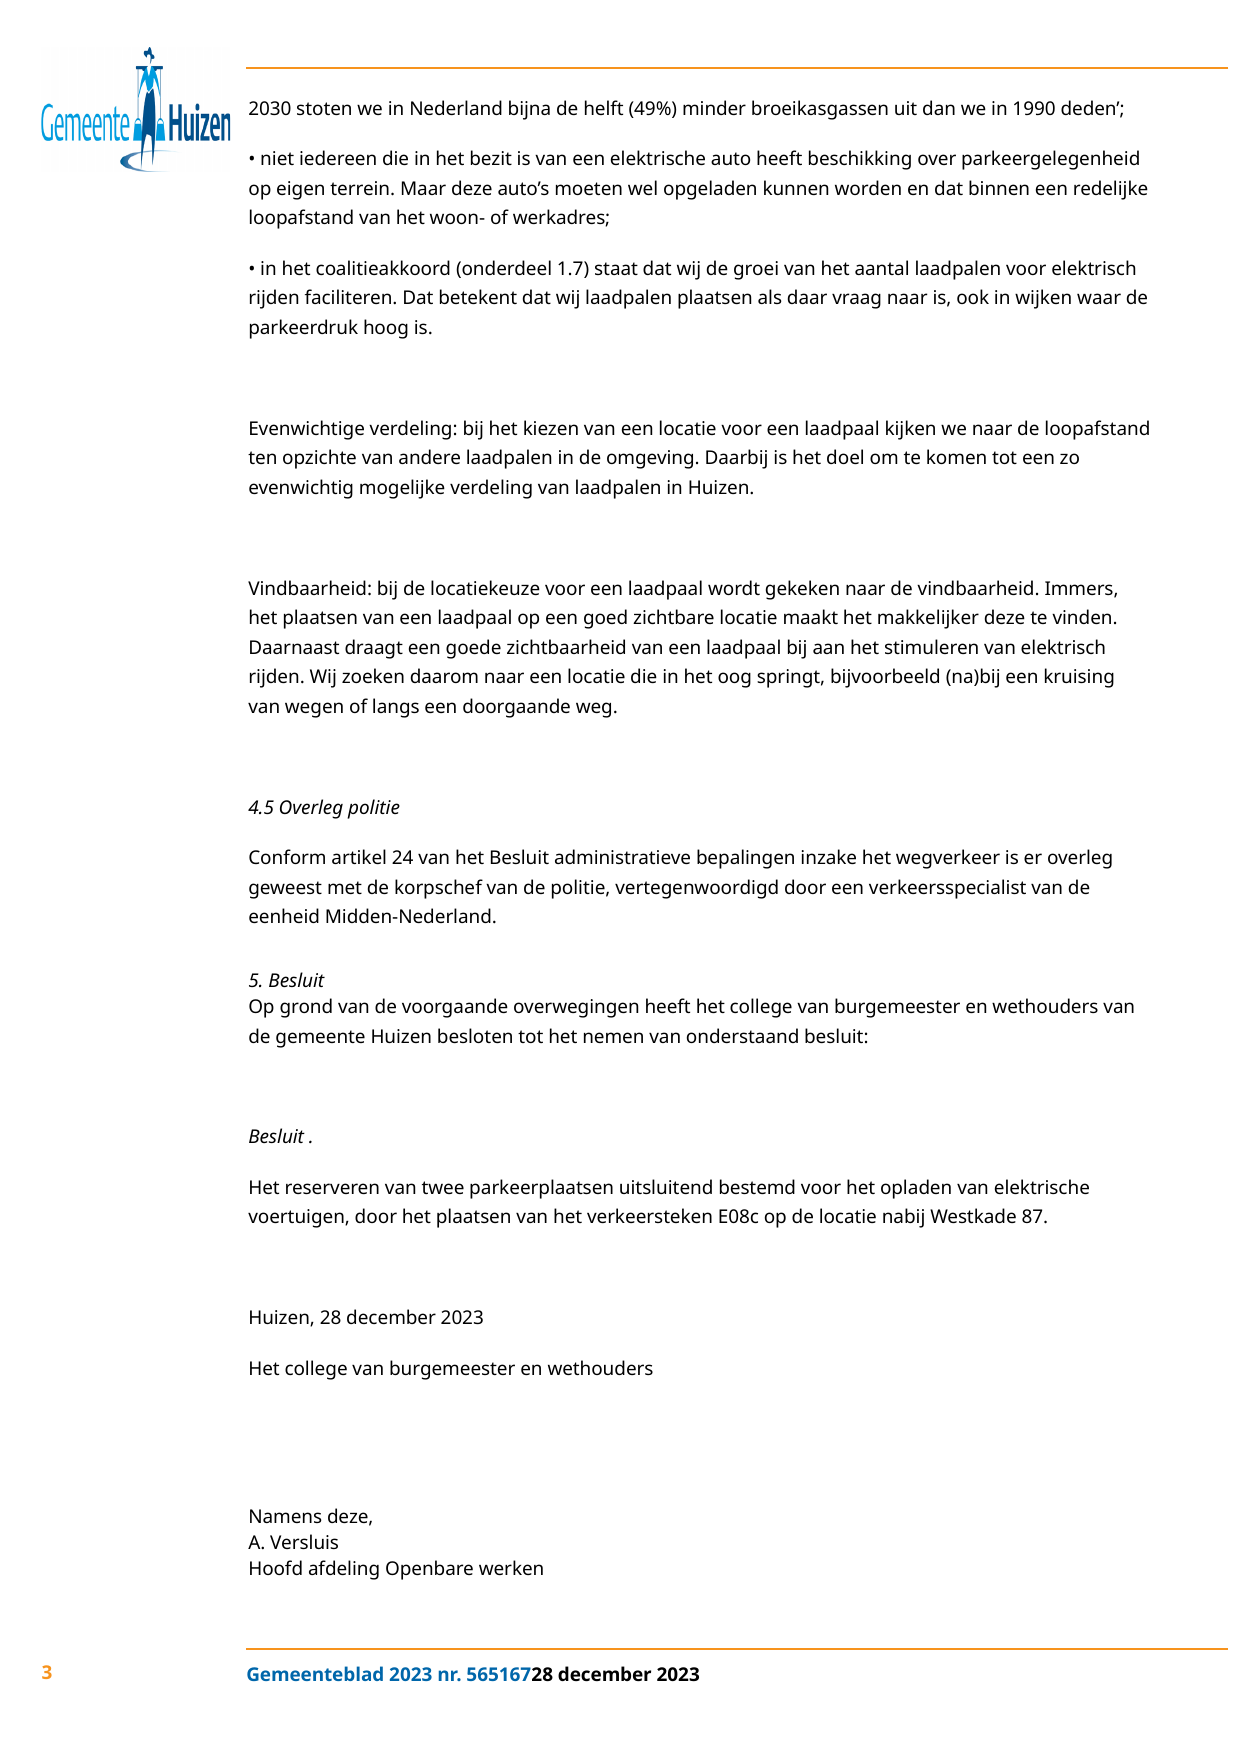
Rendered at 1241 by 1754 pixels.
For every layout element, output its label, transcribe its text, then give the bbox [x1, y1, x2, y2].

text 5. Besluit [248, 967, 1152, 993]
text Het college van burgemeester en wethouders [248, 1355, 1152, 1381]
text Het reserveren van twee parkeerplaatsen uitsluitend bestemd voor het opladen van elektrische voertuigen, door het plaatsen van het verkeersteken E08c op de locatie nabij Westkade 87. [248, 1174, 1152, 1229]
text • in het coalitieakkoord (onderdeel 1.7) staat dat wij de groei van het aantal laadpalen voor elektrisch rijden faciliteren. Dat betekent dat wij laadpalen plaatsen als daar vraag naar is, ook in wijken waar de parkeerdruk hoog is. [248, 255, 1152, 340]
text Evenwichtige verdeling: bij het kiezen van een locatie voor een laadpaal kijken we naar de loopafstand ten opzichte van andere laadpalen in de omgeving. Daarbij is het doel om te komen tot een zo evenwichtig mogelijke verdeling van laadpalen in Huizen. [248, 415, 1152, 500]
text Op grond van de voorgaande overwegingen heeft het college van burgemeester en wethouders van de gemeente Huizen besloten tot het nemen van onderstaand besluit: [248, 993, 1152, 1048]
text Hoofd afdeling Openbare werken [248, 1555, 1152, 1581]
text • niet iedereen die in het bezit is van een elektrische auto heeft beschikking over parkeergelegenheid op eigen terrein. Maar deze auto’s moeten wel opgeladen kunnen worden en dat binnen een redelijke loopafstand van het woon- of werkadres; [248, 145, 1152, 230]
picture [41, 47, 231, 172]
text 2030 stoten we in Nederland bijna de helft (49%) minder broeikasgassen uit dan we in 1990 deden’; [248, 95, 1152, 121]
text Namens deze, [248, 1503, 1152, 1529]
text Vindbaarheid: bij de locatiekeuze voor een laadpaal wordt gekeken naar de vindbaarheid. Immers, het plaatsen van een laadpaal op een goed zichtbare locatie maakt het makkelijker deze te vinden. Daarnaast draagt een goede zichtbaarheid van een laadpaal bij aan het stimuleren van elektrisch rijden. Wij zoeken daarom naar een locatie die in het oog springt, bijvoorbeeld (na)bij een kruising van wegen of langs een doorgaande weg. [248, 575, 1152, 719]
text Conform artikel 24 van het Besluit administratieve bepalingen inzake het wegverkeer is er overleg geweest met de korpschef van de politie, vertegenwoordigd door een verkeersspecialist van de eenheid Midden-Nederland. [248, 844, 1152, 929]
text Huizen, 28 december 2023 [248, 1304, 1152, 1330]
text 4.5 Overleg politie [248, 794, 1152, 820]
text Besluit . [248, 1124, 1152, 1149]
text A. Versluis [248, 1529, 1152, 1555]
